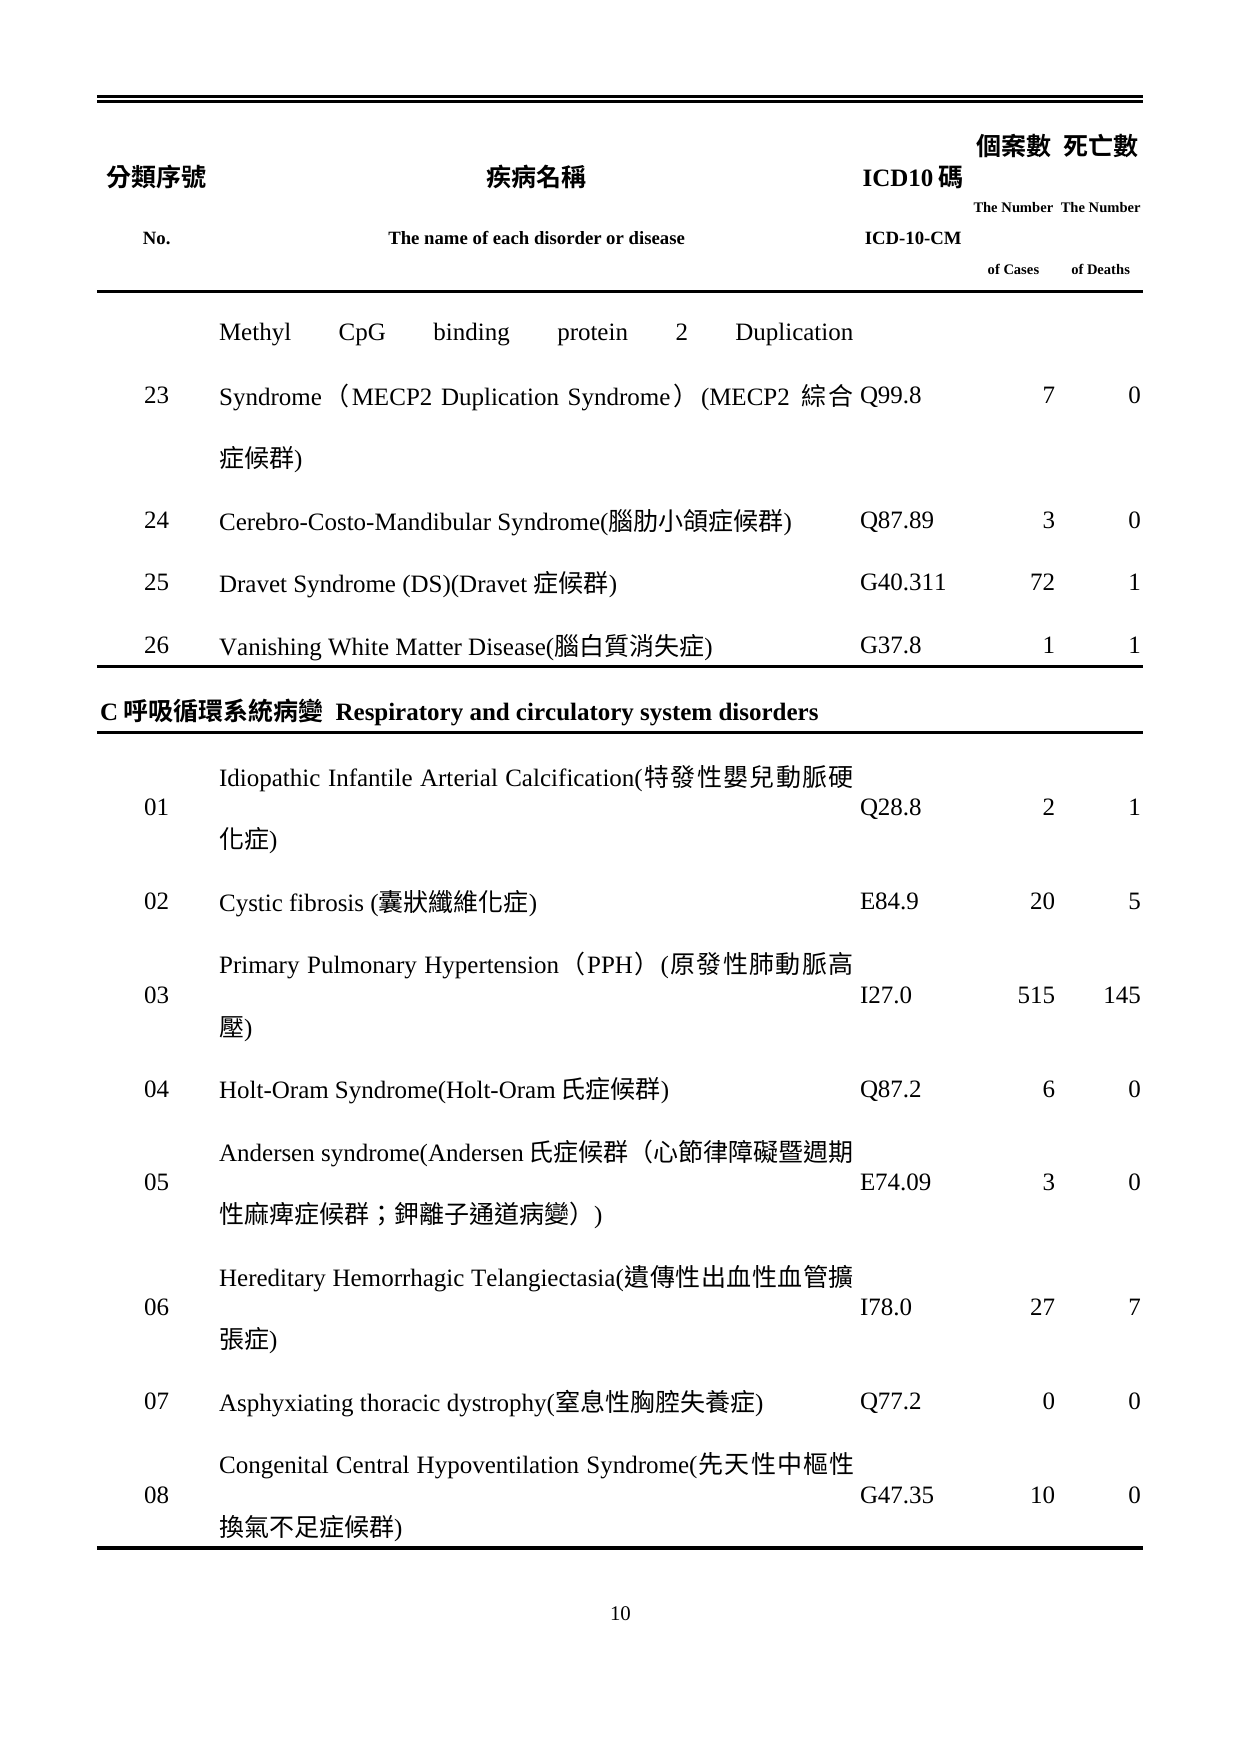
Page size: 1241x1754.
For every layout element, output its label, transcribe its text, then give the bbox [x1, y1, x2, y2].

table_header 疾病名稱 The name of each disorder or disease [216, 103, 857, 290]
table_cell 20 [969, 859, 1057, 921]
table_cell Methyl CpG binding protein 2 Duplication Syndrome（MECP2 Duplication Syndrome）(MECP2 綜合症候群) [216, 293, 857, 478]
table_cell 0 [1058, 478, 1143, 540]
table_header ICD10碼 ICD-10-CM [857, 103, 969, 290]
table_cell G37.8 [857, 603, 969, 665]
table_cell Primary Pulmonary Hypertension（PPH）(原發性肺動脈高壓) [216, 921, 857, 1046]
table_cell 07 [97, 1359, 216, 1421]
table_cell 04 [97, 1046, 216, 1109]
table_cell Andersen syndrome(Andersen氏症候群（心節律障礙暨週期性麻痺症候群；鉀離子通道病變）) [216, 1109, 857, 1234]
table_cell C呼吸循環系統病變 Respiratory and circulatory system disorders [97, 668, 1143, 731]
table_cell 06 [97, 1234, 216, 1359]
table_cell 5 [1058, 859, 1143, 921]
table_cell Holt-Oram Syndrome(Holt-Oram氏症候群) [216, 1046, 857, 1109]
table_cell 0 [1058, 1421, 1143, 1546]
table_cell 1 [1058, 603, 1143, 665]
table_cell Idiopathic Infantile Arterial Calcification(特發性嬰兒動脈硬化症) [216, 734, 857, 859]
table_cell Q87.89 [857, 478, 969, 540]
table_cell I27.0 [857, 921, 969, 1046]
table_cell 0 [1058, 293, 1143, 478]
table_cell Hereditary Hemorrhagic Telangiectasia(遺傳性出血性血管擴張症) [216, 1234, 857, 1359]
table_cell 3 [969, 1109, 1057, 1234]
table_cell I78.0 [857, 1234, 969, 1359]
table_cell Q87.2 [857, 1046, 969, 1109]
table_cell 1 [1058, 734, 1143, 859]
table_cell 10 [969, 1421, 1057, 1546]
table_cell 7 [969, 293, 1057, 478]
table_cell 72 [969, 540, 1057, 603]
table_cell 01 [97, 734, 216, 859]
table_cell Dravet Syndrome (DS)(Dravet 症候群) [216, 540, 857, 603]
table_cell 0 [1058, 1109, 1143, 1234]
table_cell Cystic fibrosis (囊狀纖維化症) [216, 859, 857, 921]
table_cell 0 [1058, 1046, 1143, 1109]
table_cell Vanishing White Matter Disease(腦白質消失症) [216, 603, 857, 665]
table_cell Cerebro-Costo-Mandibular Syndrome(腦肋小頜症候群) [216, 478, 857, 540]
table_cell G47.35 [857, 1421, 969, 1546]
table_cell 1 [969, 603, 1057, 665]
table_cell 24 [97, 478, 216, 540]
table_cell 05 [97, 1109, 216, 1234]
table_cell 0 [1058, 1359, 1143, 1421]
table_header 分類序號 No. [97, 103, 216, 290]
table_cell 26 [97, 603, 216, 665]
table_cell 1 [1058, 540, 1143, 603]
table_cell 145 [1058, 921, 1143, 1046]
table_cell 27 [969, 1234, 1057, 1359]
table_cell 7 [1058, 1234, 1143, 1359]
table_cell Q28.8 [857, 734, 969, 859]
table_cell 03 [97, 921, 216, 1046]
table_cell 6 [969, 1046, 1057, 1109]
table_cell 02 [97, 859, 216, 921]
table_cell E84.9 [857, 859, 969, 921]
table_cell 23 [97, 293, 216, 478]
table_header 個案數 The Number of Cases [969, 103, 1057, 290]
table_cell Q77.2 [857, 1359, 969, 1421]
table_cell 3 [969, 478, 1057, 540]
table_cell 0 [969, 1359, 1057, 1421]
table_header 死亡數 The Number of Deaths [1058, 103, 1143, 290]
table_cell 25 [97, 540, 216, 603]
table_cell E74.09 [857, 1109, 969, 1234]
table_cell G40.311 [857, 540, 969, 603]
table_cell 08 [97, 1421, 216, 1546]
table_cell 515 [969, 921, 1057, 1046]
table_cell Congenital Central Hypoventilation Syndrome(先天性中樞性換氣不足症候群) [216, 1421, 857, 1546]
table_cell Q99.8 [857, 293, 969, 478]
table_cell Asphyxiating thoracic dystrophy(窒息性胸腔失養症) [216, 1359, 857, 1421]
table_cell 2 [969, 734, 1057, 859]
